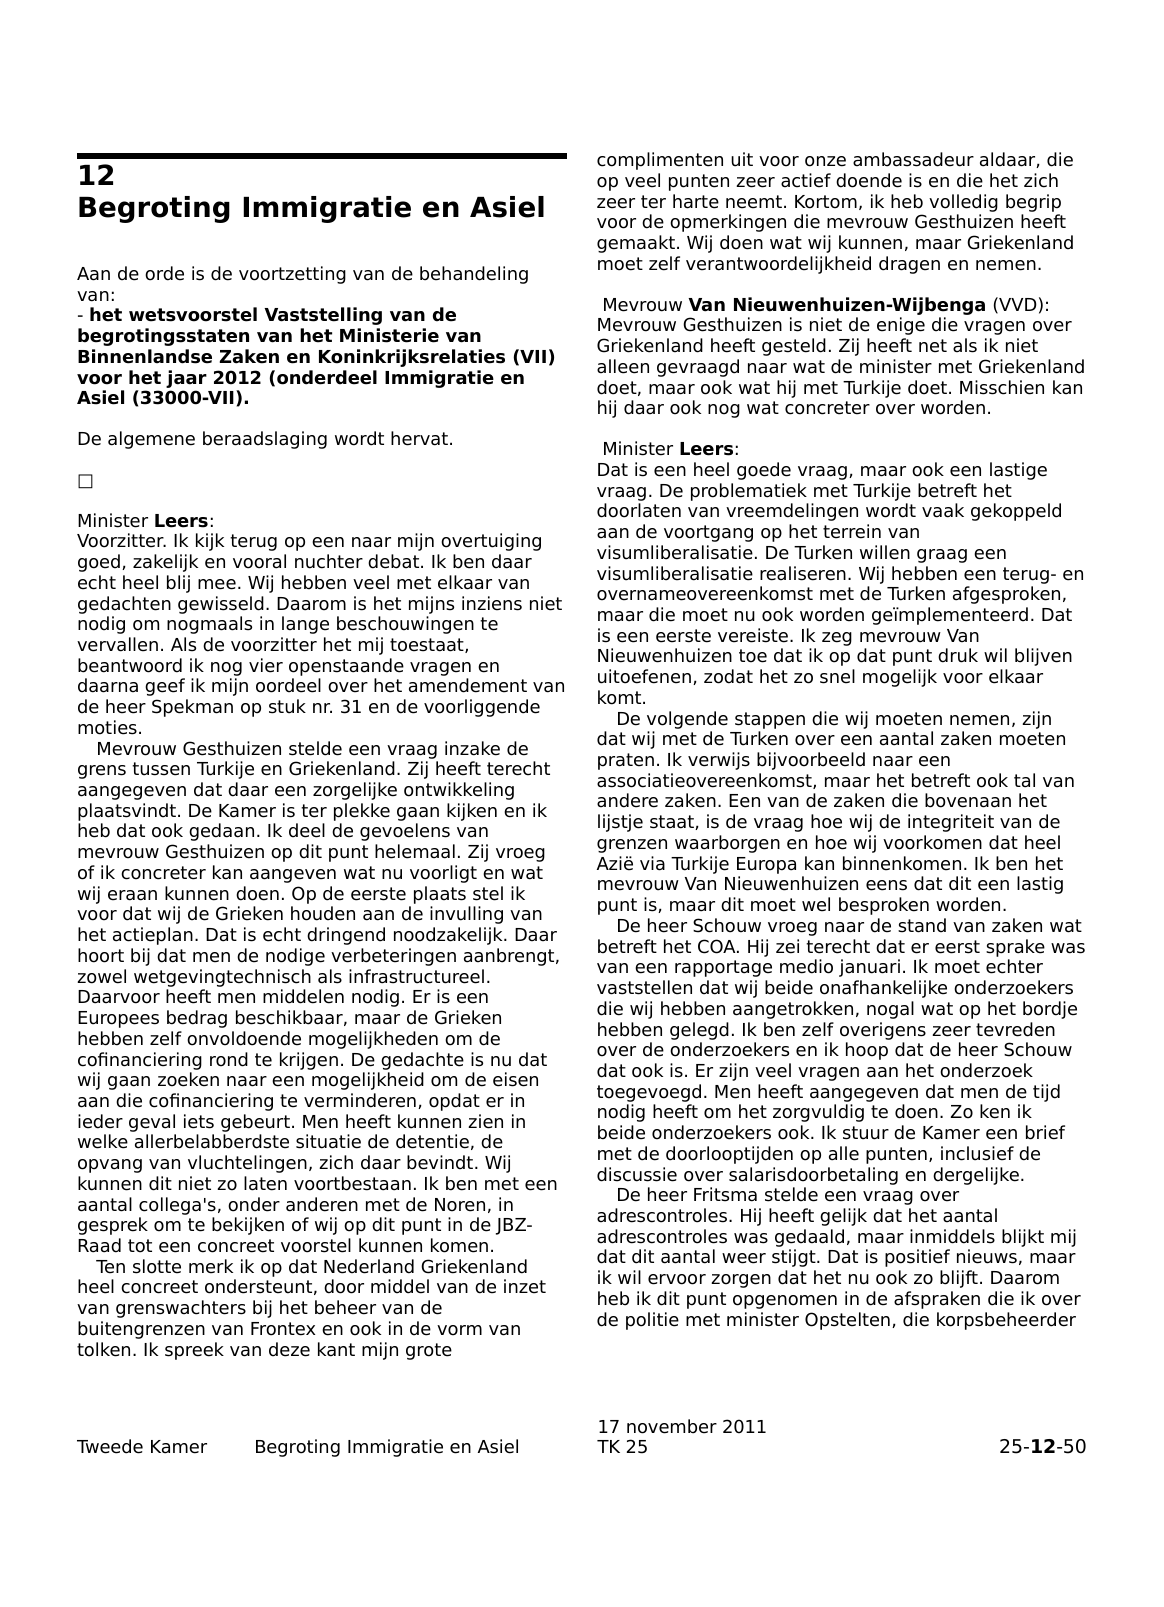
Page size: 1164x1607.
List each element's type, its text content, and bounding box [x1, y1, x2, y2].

text Mevrouw Van Nieuwenhuizen-Wijbenga (VVD): [596, 294, 1087, 315]
text Mevrouw Gesthuizen is niet de enige die vragen over Griekenland heeft gesteld. Zij heeft net als ik niet alleen gevraagd naar wat de minister met Griekenland doet, maar ook wat hij met Turkije doet. Misschien kan hij daar ook nog wat concreter over worden. [596, 315, 1087, 419]
title 12 Begroting Immigratie en Asiel [77, 159, 567, 224]
text Minister Leers: [77, 510, 567, 531]
text De algemene beraadslaging wordt hervat. [77, 429, 567, 450]
text De heer Schouw vroeg naar de stand van zaken wat betreft het COA. Hij zei terecht dat er eerst sprake was van een rapportage medio januari. Ik moet echter vaststellen dat wij beide onafhankelijke onderzoekers die wij hebben aangetrokken, nogal wat op het bordje hebben gelegd. Ik ben zelf overigens zeer tevreden over de onderzoekers en ik hoop dat de heer Schouw dat ook is. Er zijn veel vragen aan het onderzoek toegevoegd. Men heeft aangegeven dat men de tijd nodig heeft om het zorgvuldig te doen. Zo ken ik beide onderzoekers ook. Ik stuur de Kamer een brief met de doorlooptijden op alle punten, inclusief de discussie over salarisdoorbetaling en dergelijke. [596, 916, 1087, 1185]
text □ [77, 470, 567, 490]
text Aan de orde is de voortzetting van de behandeling van: [77, 264, 567, 305]
text De heer Fritsma stelde een vraag over adrescontroles. Hij heeft gelijk dat het aantal adrescontroles was gedaald, maar inmiddels blijkt mij dat dit aantal weer stijgt. Dat is positief nieuws, maar ik wil ervoor zorgen dat het nu ook zo blijft. Daarom heb ik dit punt opgenomen in de afspraken die ik over de politie met minister Opstelten, die korpsbeheerder [596, 1185, 1087, 1330]
text complimenten uit voor onze ambassadeur aldaar, die op veel punten zeer actief doende is en die het zich zeer ter harte neemt. Kortom, ik heb volledig begrip voor de opmerkingen die mevrouw Gesthuizen heeft gemaakt. Wij doen wat wij kunnen, maar Griekenland moet zelf verantwoordelijkheid dragen en nemen. [596, 150, 1087, 274]
text Voorzitter. Ik kijk terug op een naar mijn overtuiging goed, zakelijk en vooral nuchter debat. Ik ben daar echt heel blij mee. Wij hebben veel met elkaar van gedachten gewisseld. Daarom is het mijns inziens niet nodig om nogmaals in lange beschouwingen te vervallen. Als de voorzitter het mij toestaat, beantwoord ik nog vier openstaande vragen en daarna geef ik mijn oordeel over het amendement van de heer Spekman op stuk nr. 31 en de voorliggende moties. [77, 531, 567, 738]
text - het wetsvoorstel Vaststelling van de begrotingsstaten van het Ministerie van Binnenlandse Zaken en Koninkrijksrelaties (VII) voor het jaar 2012 (onderdeel Immigratie en Asiel (33000-VII). [77, 305, 567, 409]
text Minister Leers: [596, 439, 1087, 460]
text Ten slotte merk ik op dat Nederland Griekenland heel concreet ondersteunt, door middel van de inzet van grenswachters bij het beheer van de buitengrenzen van Frontex en ook in de vorm van tolken. Ik spreek van deze kant mijn grote [77, 1257, 567, 1360]
text Mevrouw Gesthuizen stelde een vraag inzake de grens tussen Turkije en Griekenland. Zij heeft terecht aangegeven dat daar een zorgelijke ontwikkeling plaatsvindt. De Kamer is ter plekke gaan kijken en ik heb dat ook gedaan. Ik deel de gevoelens van mevrouw Gesthuizen op dit punt helemaal. Zij vroeg of ik concreter kan aangeven wat nu voorligt en wat wij eraan kunnen doen. Op de eerste plaats stel ik voor dat wij de Grieken houden aan de invulling van het actieplan. Dat is echt dringend noodzakelijk. Daar hoort bij dat men de nodige verbeteringen aanbrengt, zowel wetgevingtechnisch als infrastructureel. Daarvoor heeft men middelen nodig. Er is een Europees bedrag beschikbaar, maar de Grieken hebben zelf onvoldoende mogelijkheden om de cofinanciering rond te krijgen. De gedachte is nu dat wij gaan zoeken naar een mogelijkheid om de eisen aan die cofinanciering te verminderen, opdat er in ieder geval iets gebeurt. Men heeft kunnen zien in welke allerbelabberdste situatie de detentie, de opvang van vluchtelingen, zich daar bevindt. Wij kunnen dit niet zo laten voortbestaan. Ik ben met een aantal collega's, onder anderen met de Noren, in gesprek om te bekijken of wij op dit punt in de JBZ-Raad tot een concreet voorstel kunnen komen. [77, 738, 567, 1257]
text Dat is een heel goede vraag, maar ook een lastige vraag. De problematiek met Turkije betreft het doorlaten van vreemdelingen wordt vaak gekoppeld aan de voortgang op het terrein van visumliberalisatie. De Turken willen graag een visumliberalisatie realiseren. Wij hebben een terug- en overnameovereenkomst met de Turken afgesproken, maar die moet nu ook worden geïmplementeerd. Dat is een eerste vereiste. Ik zeg mevrouw Van Nieuwenhuizen toe dat ik op dat punt druk wil blijven uitoefenen, zodat het zo snel mogelijk voor elkaar komt. [596, 460, 1087, 708]
text De volgende stappen die wij moeten nemen, zijn dat wij met de Turken over een aantal zaken moeten praten. Ik verwijs bijvoorbeeld naar een associatieovereenkomst, maar het betreft ook tal van andere zaken. Een van de zaken die bovenaan het lijstje staat, is de vraag hoe wij de integriteit van de grenzen waarborgen en hoe wij voorkomen dat heel Azië via Turkije Europa kan binnenkomen. Ik ben het mevrouw Van Nieuwenhuizen eens dat dit een lastig punt is, maar dit moet wel besproken worden. [596, 708, 1087, 916]
